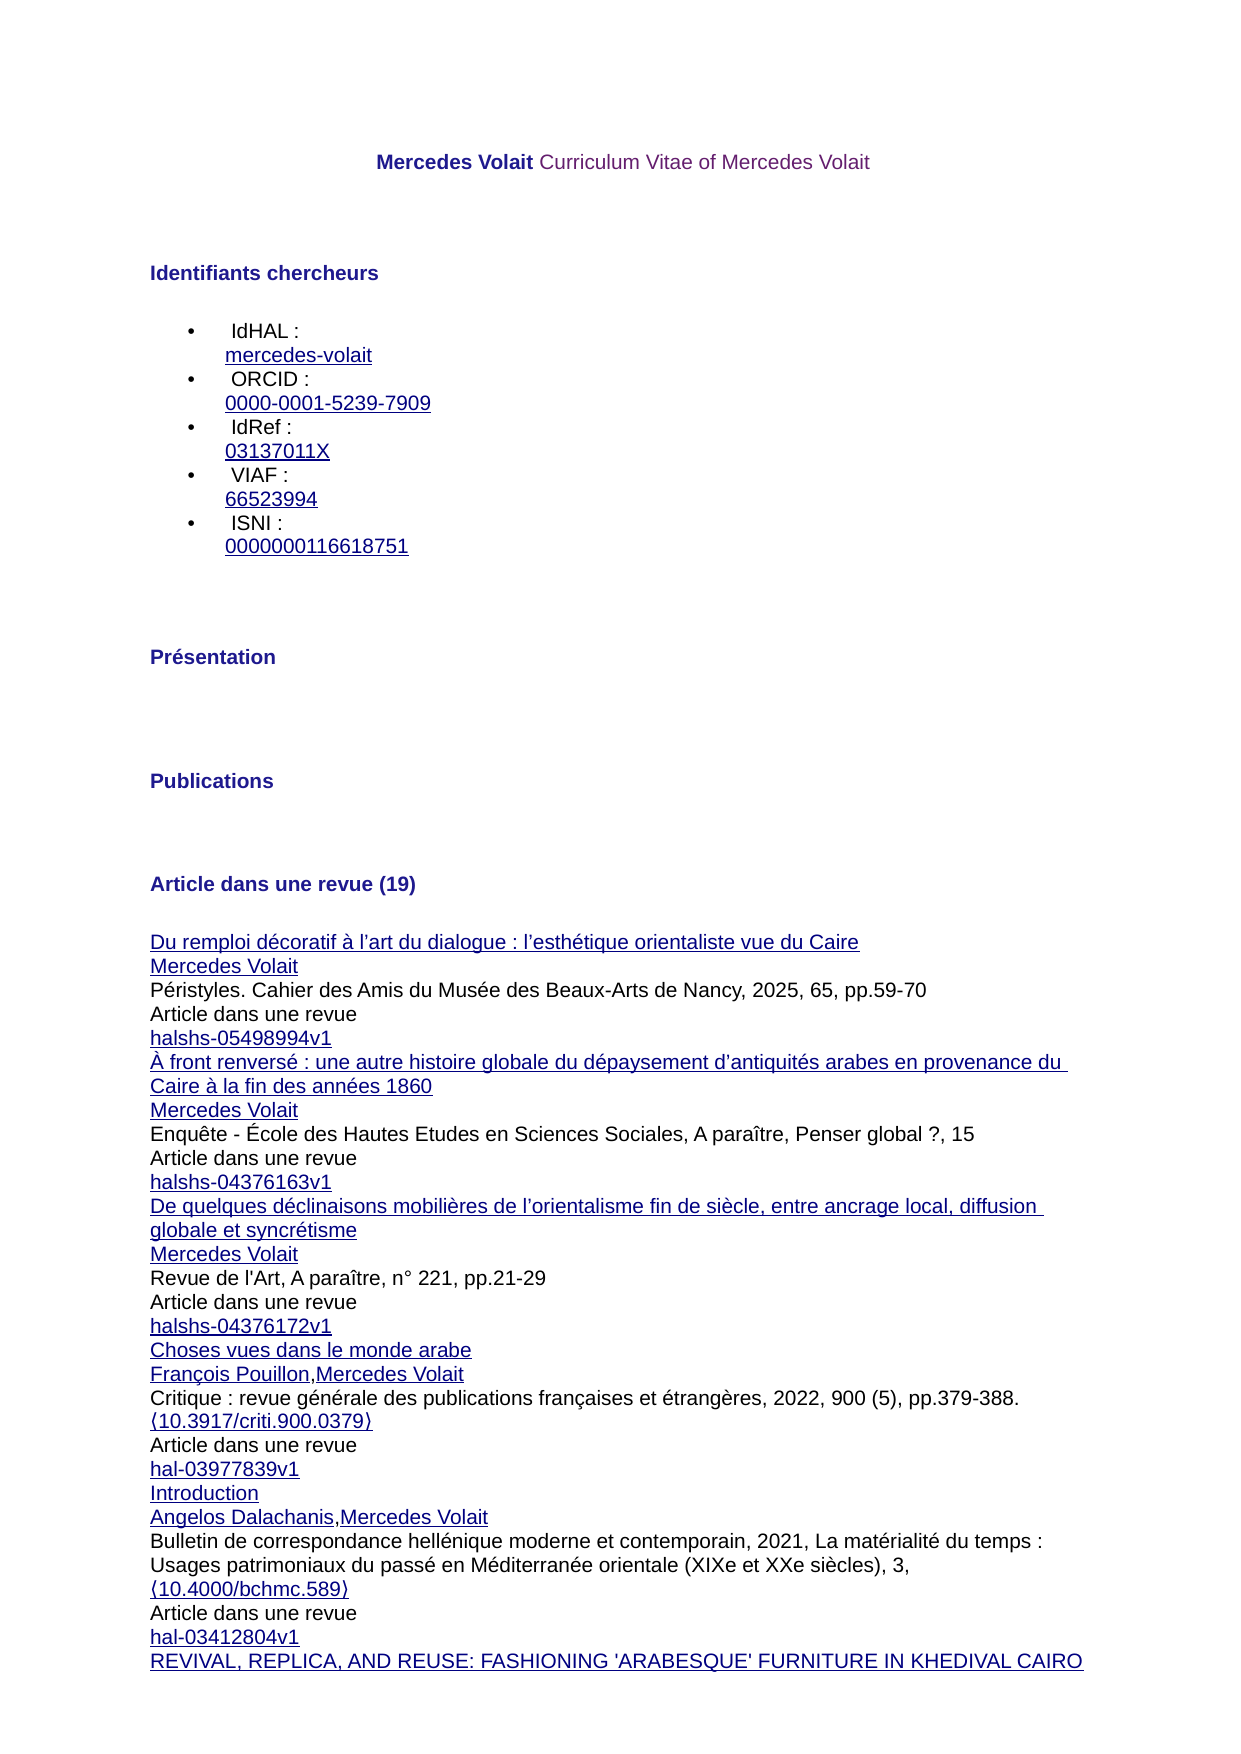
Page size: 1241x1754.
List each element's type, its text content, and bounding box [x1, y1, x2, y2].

subtitle Identifiants chercheurs [150, 260, 1090, 284]
list IdRef : [187, 414, 1090, 438]
list 0000000116618751 [187, 534, 1090, 558]
list ORCID : [187, 367, 1090, 391]
subtitle Mercedes Volait Curriculum Vitae of Mercedes Volait [150, 150, 1090, 174]
list 03137011X [187, 438, 1090, 462]
table_cell À front renversé : une autre histoire globale du dépaysement d’antiquités arabes en provenance du Caire à la fin des années 1860 Mercedes Volait Enquête - École des Hautes Etudes en Sciences Sociales, A paraître, Penser global ?, 15 Article dans une revue halshs-04376163v1 [150, 1050, 1090, 1194]
list IdHAL : [187, 319, 1090, 343]
table_header Du remploi décoratif à l’art du dialogue : l’esthétique orientaliste vue du Caire Mercedes Volait Péristyles. Cahier des Amis du Musée des Beaux-Arts de Nancy, 2025, 65, pp.59-70 Article dans une revue halshs-05498994v1 [150, 930, 1090, 1050]
subtitle Article dans une revue (19) [150, 872, 1090, 896]
list 0000-0001-5239-7909 [187, 391, 1090, 414]
list ISNI : [187, 510, 1090, 534]
subtitle Présentation [150, 645, 1090, 669]
list 66523994 [187, 486, 1090, 510]
list VIAF : [187, 462, 1090, 486]
list mercedes-volait [187, 343, 1090, 367]
table_cell Choses vues dans le monde arabe François Pouillon,Mercedes Volait Critique : revue générale des publications françaises et étrangères, 2022, 900 (5), pp.379-388. ⟨10.3917/criti.900.0379⟩ Article dans une revue hal-03977839v1 [150, 1338, 1090, 1481]
table_cell Introduction Angelos Dalachanis,Mercedes Volait Bulletin de correspondance hellénique moderne et contemporain, 2021, La matérialité du temps : Usages patrimoniaux du passé en Méditerranée orientale (XIXe et XXe siècles), 3, ⟨10.4000/bchmc.589⟩ Article dans une revue hal-03412804v1 [150, 1481, 1090, 1649]
subtitle Publications [150, 769, 1090, 793]
table_cell REVIVAL, REPLICA, AND REUSE: FASHIONING 'ARABESQUE' FURNITURE IN KHEDIVAL CAIRO [150, 1649, 1090, 1673]
table_cell De quelques déclinaisons mobilières de l’orientalisme fin de siècle, entre ancrage local, diffusion globale et syncrétisme Mercedes Volait Revue de l'Art, A paraître, n° 221, pp.21-29 Article dans une revue halshs-04376172v1 [150, 1194, 1090, 1337]
